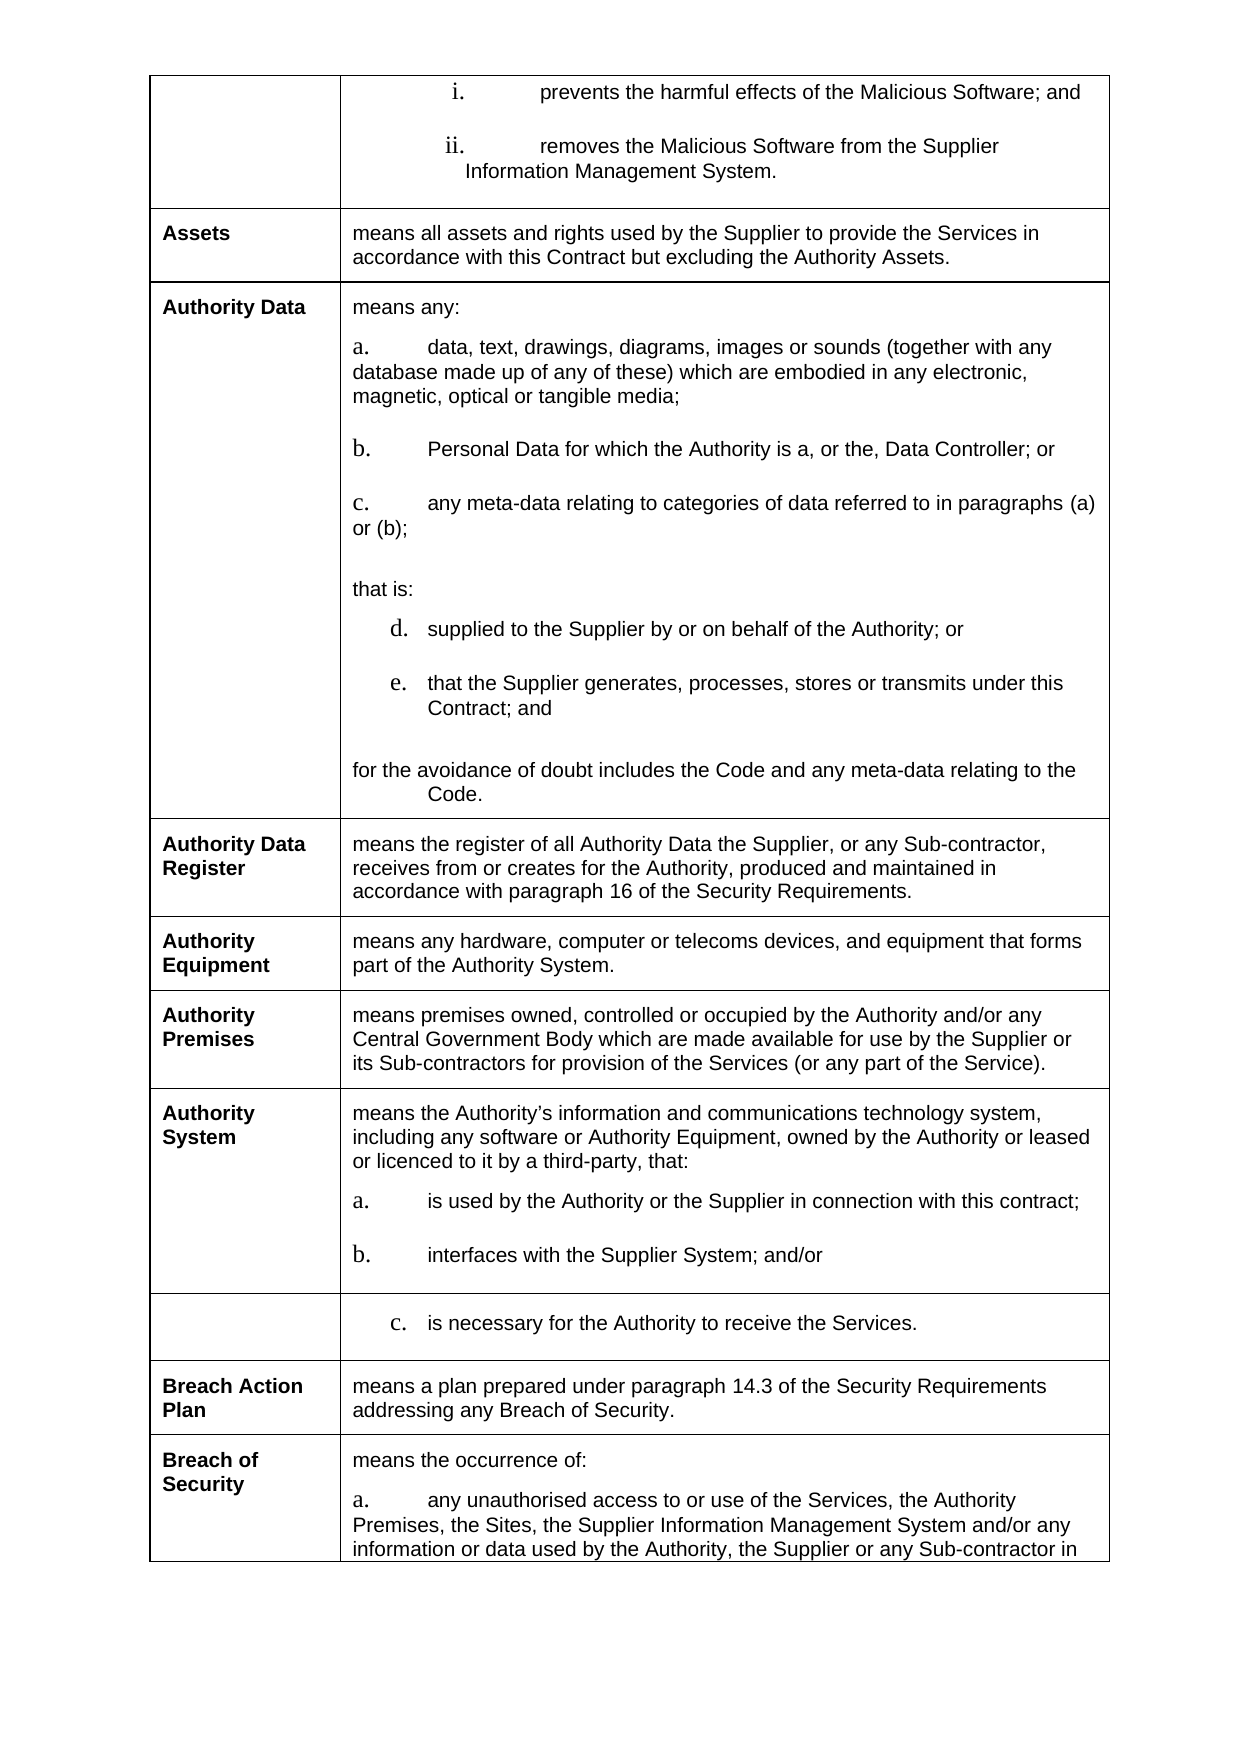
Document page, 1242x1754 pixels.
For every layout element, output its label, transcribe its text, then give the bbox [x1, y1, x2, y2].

table_cell means the Authority’s information and communications technology system, including any software or Authority Equipment, owned by the Authority or leased or licenced to it by a third-party, that: is used by the Authority or the Supplier in connection with this contract; interfaces with the Supplier System; and/or [341, 1089, 1109, 1293]
table_header means software that: protects the Supplier Information Management System from the possible introduction of Malicious Software; scans for and identifies possible Malicious Software in the Supplier Information Management System; if Malicious Software is detected in the Supplier Information Management System, so far as possible: prevents the harmful effects of the Malicious Software; and removes the Malicious Software from the Supplier Information Management System. [341, 76, 1109, 207]
table_cell Breach Action Plan [151, 1361, 340, 1434]
table_cell Authority Data Register [151, 819, 340, 916]
table_cell Authority Data [151, 283, 340, 818]
table_cell Authority System [151, 1089, 340, 1293]
table_cell Authority Premises [151, 991, 340, 1088]
table_header [151, 76, 340, 207]
table_cell Assets [151, 209, 340, 281]
table_cell [151, 1294, 340, 1360]
table_cell is necessary for the Authority to receive the Services. [341, 1294, 1109, 1360]
table_cell means the register of all Authority Data the Supplier, or any Sub-contractor, receives from or creates for the Authority, produced and maintained in accordance with paragraph 16 of the Security Requirements. [341, 819, 1109, 916]
table_cell means a plan prepared under paragraph 14.3 of the Security Requirements addressing any Breach of Security. [341, 1361, 1109, 1434]
table_cell Authority Equipment [151, 917, 340, 990]
table_cell means any: data, text, drawings, diagrams, images or sounds (together with any database made up of any of these) which are embodied in any electronic, magnetic, optical or tangible media; Personal Data for which the Authority is a, or the, Data Controller; or any meta-data relating to categories of data referred to in paragraphs (a) or (b); that is: supplied to the Supplier by or on behalf of the Authority; or that the Supplier generates, processes, stores or transmits under this Contract; and for the avoidance of doubt includes the Code and any meta-data relating to the Code. [341, 283, 1109, 818]
table_cell means premises owned, controlled or occupied by the Authority and/or any Central Government Body which are made available for use by the Supplier or its Sub-contractors for provision of the Services (or any part of the Service). [341, 991, 1109, 1088]
table_cell means any hardware, computer or telecoms devices, and equipment that forms part of the Authority System. [341, 917, 1109, 990]
table_cell means all assets and rights used by the Supplier to provide the Services in accordance with this Contract but excluding the Authority Assets. [341, 209, 1109, 281]
table_cell Breach of Security [151, 1435, 340, 1561]
table_cell means the occurrence of: any unauthorised access to or use of the Services, the Authority Premises, the Sites, the Supplier Information Management System and/or any information or data used by the Authority, the Supplier or any Sub-contractor in connection with this Contract, including the Authority Data and the Code; the loss (physical or otherwise), corruption and/or unauthorised disclosure of any information or data, including copies of such information or data, used by the Authority, the Supplier or any Sub-contractor in connection with this Contract, including the Authority Data and the Code; and/or any part of the Supplier Information Management System ceasing to be compliant with the Certification Requirements; the installation of Malicious Software in the: Supplier Information Management System; Development Environment; or Developed System; any loss of operational efficiency or failure to operate to specification as the result of the installation or operation of Malicious Software in the: Supplier Information Management System; Development Environment; or Developed System; and includes any attempt to undertake the activities listed in sub-paragraph (a) where the Supplier has reasonable grounds to suspect that attempt: was part of a wider effort to access information and communications technology operated by or on behalf of Central Government Bodies; or was undertaken, or directed by, a state other than the United Kingdom. [341, 1435, 1109, 1561]
